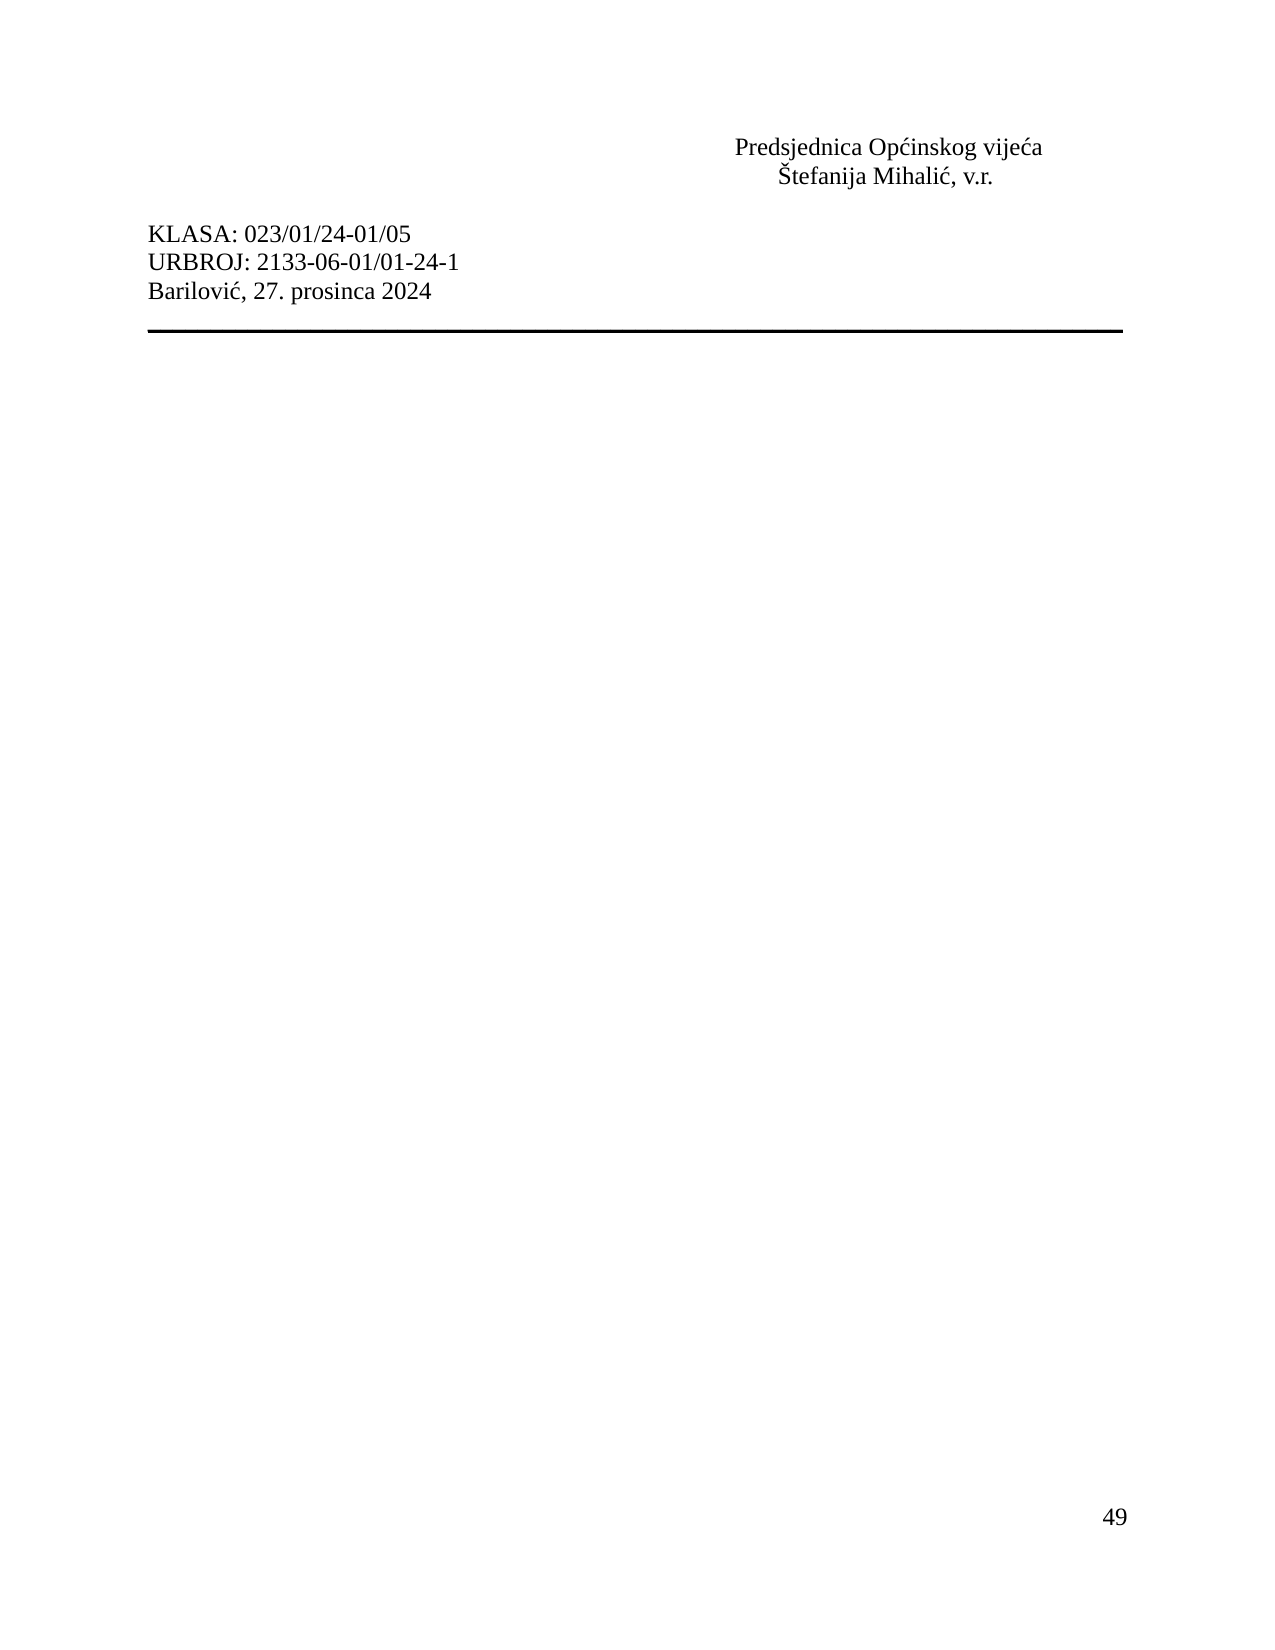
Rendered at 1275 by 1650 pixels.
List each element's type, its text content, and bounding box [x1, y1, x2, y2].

text KLASA: 023/01/24-01/05 [148, 219, 1127, 247]
text URBROJ: 2133-06-01/01-24-1 [148, 247, 1127, 276]
text Štefanija Mihalić, v.r. [650, 161, 1127, 190]
text ______________________________________________________________________________ [148, 305, 1127, 334]
text Predsjednica Općinskog vijeća [650, 132, 1127, 161]
text Barilović, 27. prosinca 2024 [148, 276, 1127, 305]
